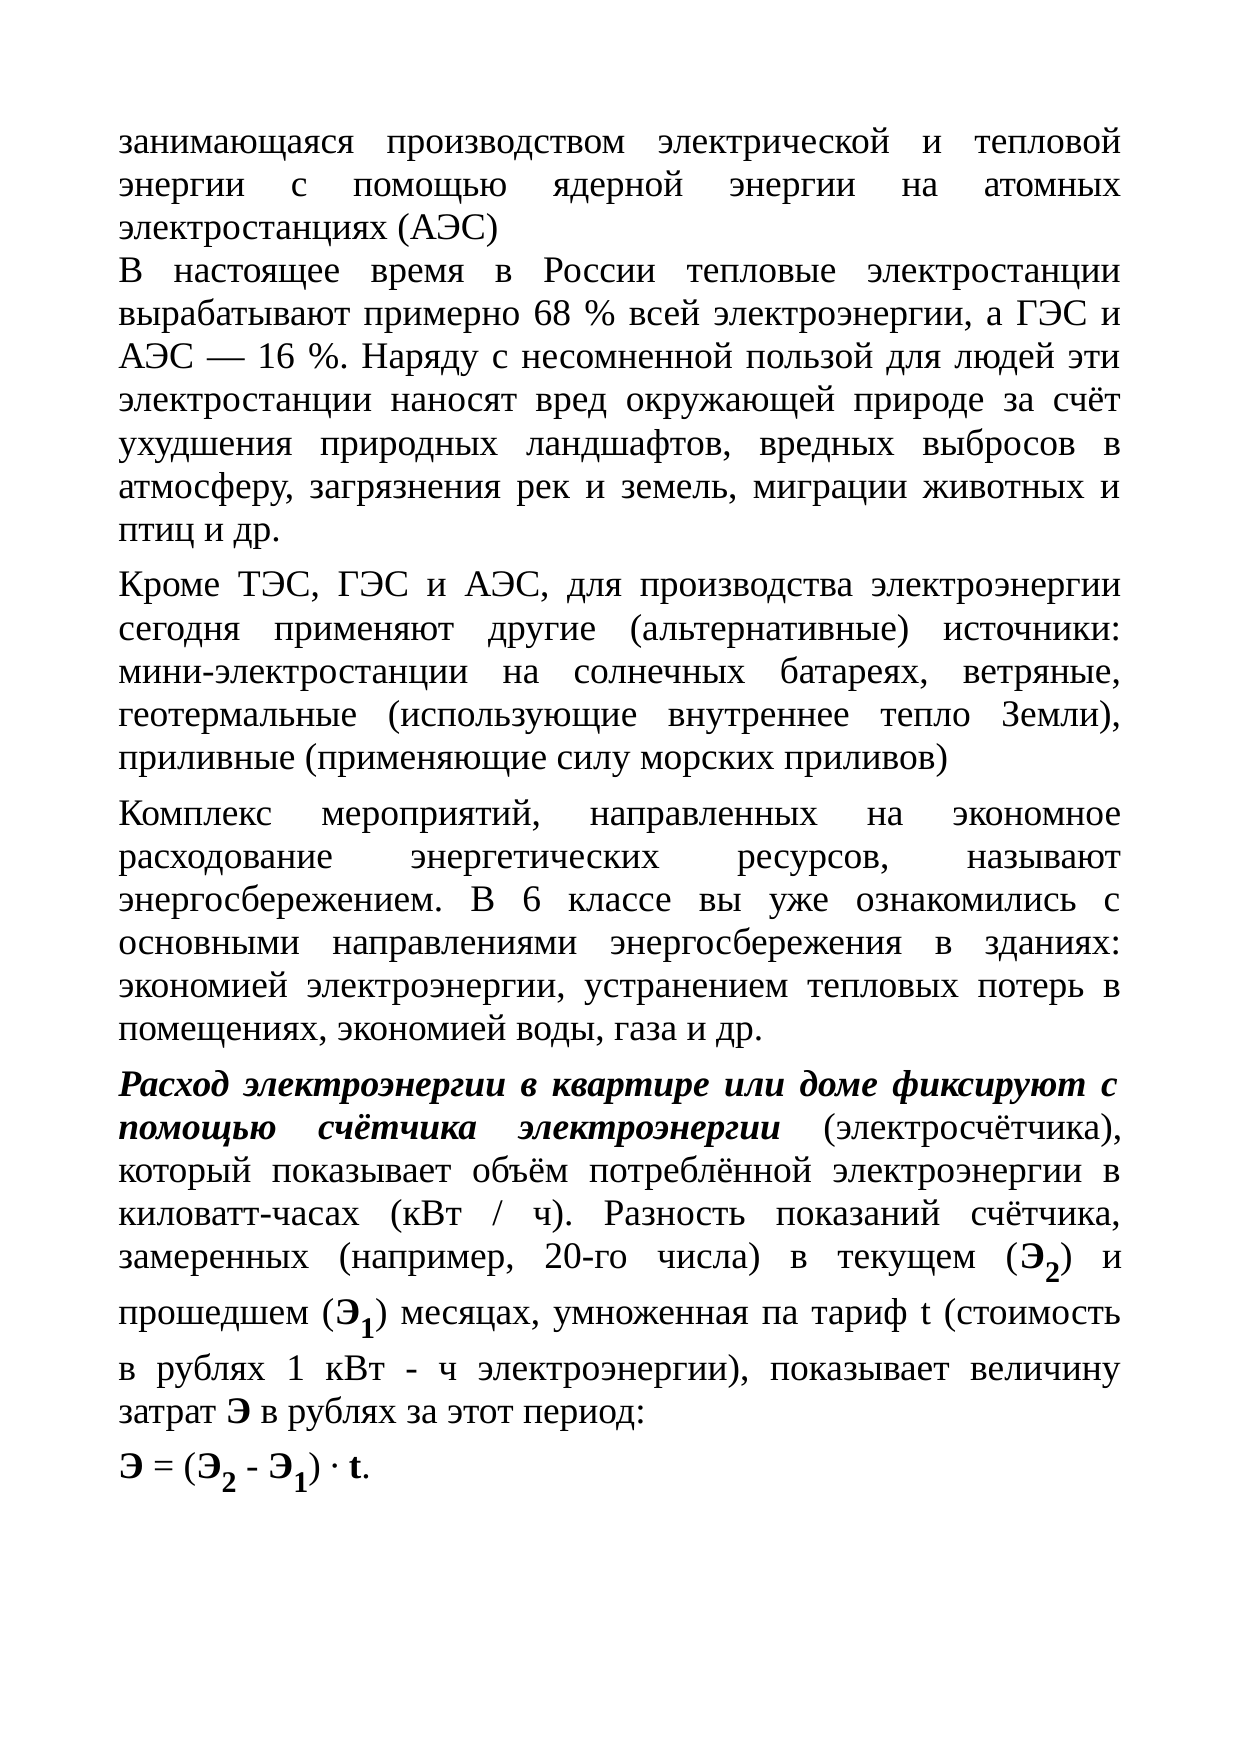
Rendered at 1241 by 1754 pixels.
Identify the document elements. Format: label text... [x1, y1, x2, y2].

text Расход электроэнергии в квартире или доме фиксируют с помощью счётчика электроэнергии (электросчётчика), который показывает объём потреблённой электроэнергии в киловатт-часах (кВт / ч). Разность показаний счётчика, замеренных (например, 20-го числа) в текущем (Э2) и прошедшем (Э1) месяцах, умноженная па тариф t (стоимость в рублях 1 кВт - ч электроэнергии), показывает величину затрат Э в рублях за этот период: [118, 1061, 1122, 1431]
text Кроме ТЭС, ГЭС и АЭС, для производства электроэнергии сегодня применяют другие (альтернативные) источники: мини-электростанции на солнечных батареях, ветряные, геотермальные (использующие внутреннее тепло Земли), приливные (применяющие силу морских приливов) [118, 562, 1122, 777]
text занимающаяся производством электрической и тепловой энергии с помощью ядерной энергии на атомных электростанциях (АЭС) [118, 118, 1122, 247]
text Э = (Э2 - Э1) ∙ t. [118, 1444, 1122, 1499]
text В настоящее время в России тепловые электростанции вырабатывают примерно 68 % всей электроэнергии, а ГЭС и АЭС — 16 %. Наряду с несомненной пользой для людей эти электростанции наносят вред окружающей природе за счёт ухудшения природных ландшафтов, вредных выбросов в атмосферу, загрязнения рек и земель, миграции животных и птиц и др. [118, 247, 1122, 549]
text Комплекс мероприятий, направленных на экономное расходование энергетических ресурсов, называют энергосбережением. В 6 классе вы уже ознакомились с основными направлениями энергосбережения в зданиях: экономией электроэнергии, устранением тепловых потерь в помещениях, экономией воды, газа и др. [118, 790, 1122, 1049]
